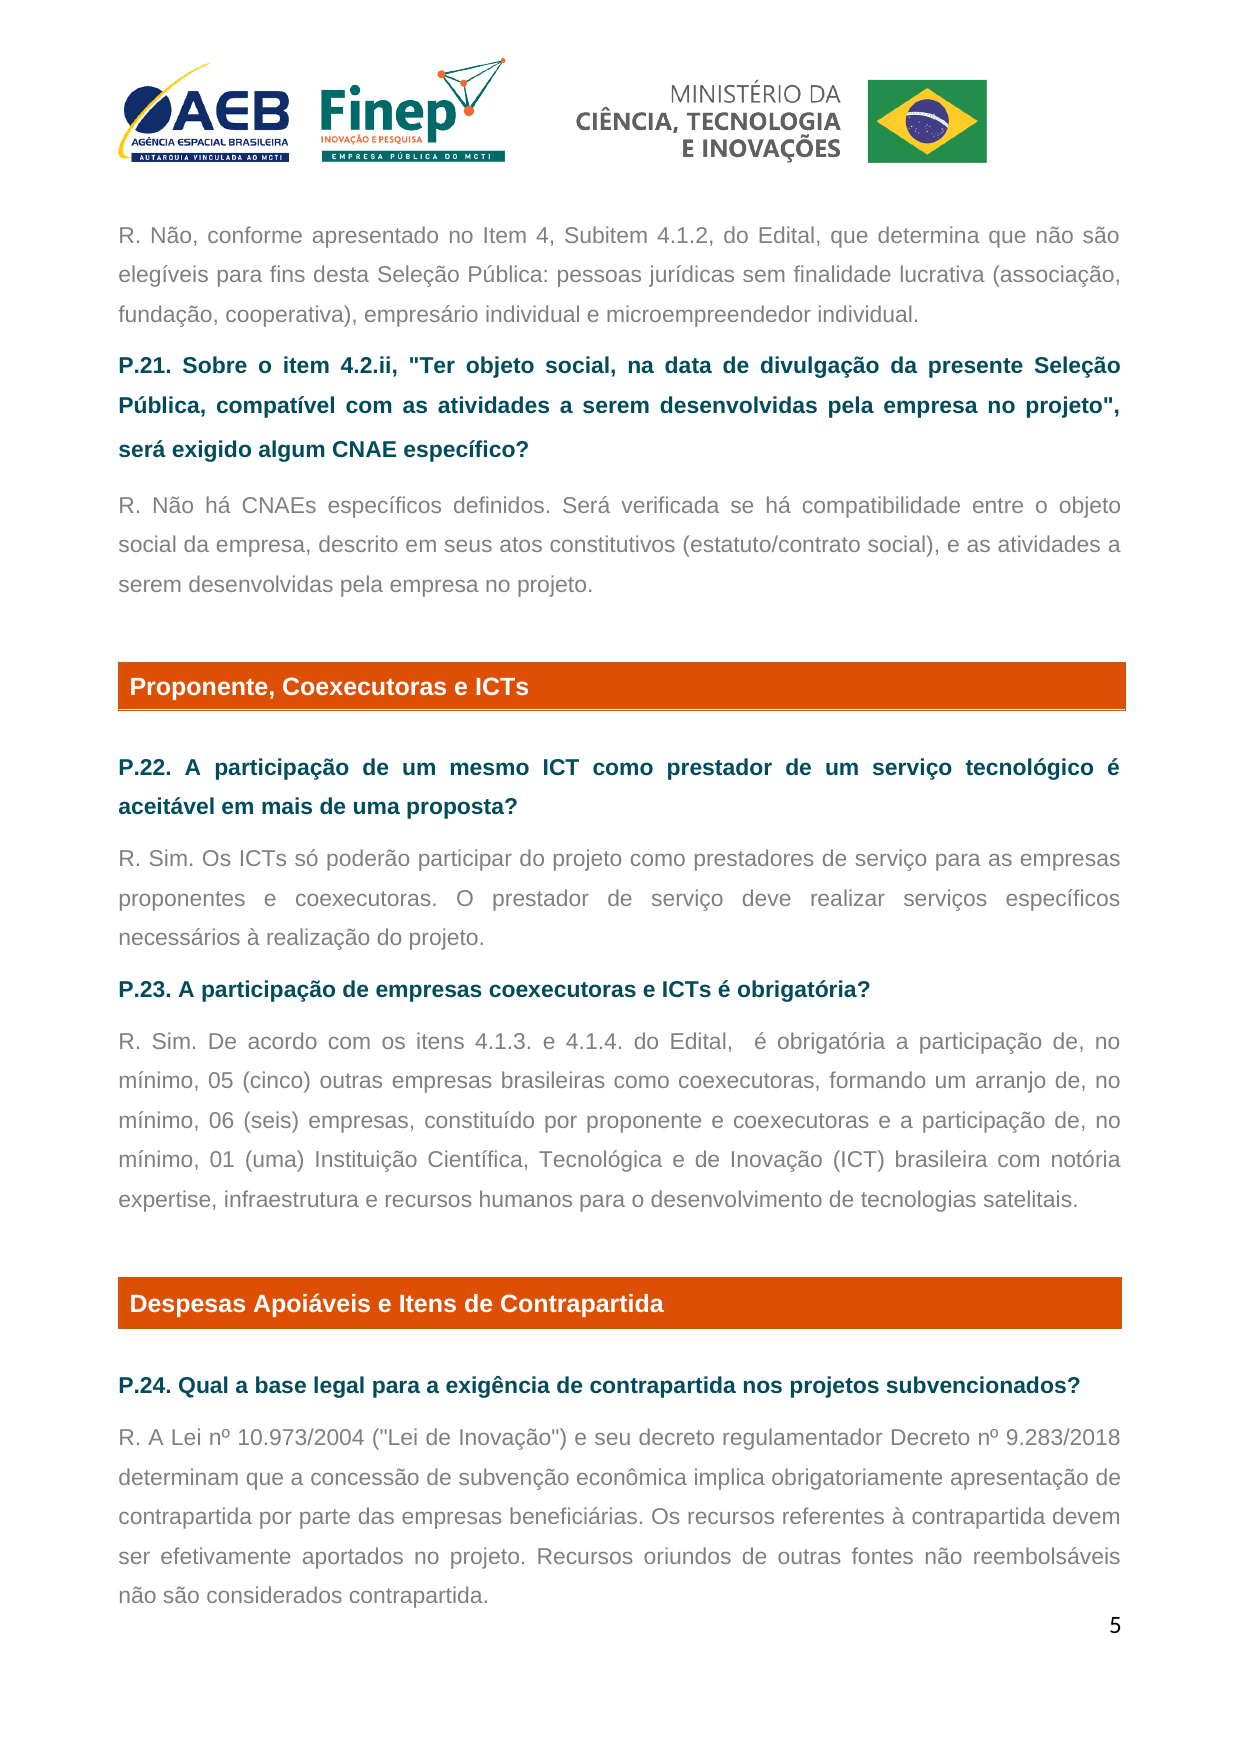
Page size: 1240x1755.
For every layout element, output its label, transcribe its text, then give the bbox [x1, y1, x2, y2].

text P.21. Sobre o item 4.2.ii, "Ter objeto social, na data de divulgação da presente Seleção Pública, compatível com as atividades a serem desenvolvidas pela empresa no projeto", será exigido algum CNAE específico? [118, 352, 1121, 464]
text R. Não há CNAEs específicos definidos. Será verificada se há compatibilidade entre o objeto social da empresa, descrito em seus atos constitutivos (estatuto/contrato social), e as atividades a serem desenvolvidas pela empresa no projeto. [118, 492, 1121, 597]
text R. Sim. Os ICTs só poderão participar do projeto como prestadores de serviço para as empresas proponentes e coexecutoras. O prestador de serviço deve realizar serviços específicos necessários à realização do projeto. [118, 845, 1121, 950]
text P.23. A participação de empresas coexecutoras e ICTs é obrigatória? [118, 976, 1121, 1002]
text R. Sim. De acordo com os itens 4.1.3. e 4.1.4. do Edital, é obrigatória a participação de, no mínimo, 05 (cinco) outras empresas brasileiras como coexecutoras, formando um arranjo de, no mínimo, 06 (seis) empresas, constituído por proponente e coexecutoras e a participação de, no mínimo, 01 (uma) Instituição Científica, Tecnológica e de Inovação (ICT) brasileira com notória expertise, infraestrutura e recursos humanos para o desenvolvimento de tecnologias satelitais. [118, 1028, 1121, 1212]
text P.22. A participação de um mesmo ICT como prestador de um serviço tecnológico é aceitável em mais de uma proposta? [118, 753, 1121, 819]
text R. Não, conforme apresentado no Item 4, Subitem 4.1.2, do Edital, que determina que não são elegíveis para fins desta Seleção Pública: pessoas jurídicas sem finalidade lucrativa (associação, fundação, cooperativa), empresário individual e microempreendedor individual. [118, 222, 1121, 327]
text P.24. Qual a base legal para a exigência de contrapartida nos projetos subvencionados? [118, 1372, 1121, 1398]
table_header Despesas Apoiáveis e Itens de Contrapartida [119, 1278, 1121, 1328]
text R. A Lei nº 10.973/2004 ("Lei de Inovação") e seu decreto regulamentador Decreto nº 9.283/2018 determinam que a concessão de subvenção econômica implica obrigatoriamente apresentação de contrapartida por parte das empresas beneficiárias. Os recursos referentes à contrapartida devem ser efetivamente aportados no projeto. Recursos oriundos de outras fontes não reembolsáveis não são considerados contrapartida. [118, 1424, 1121, 1608]
table_header Proponente, Coexecutoras e ICTs [119, 663, 1125, 709]
